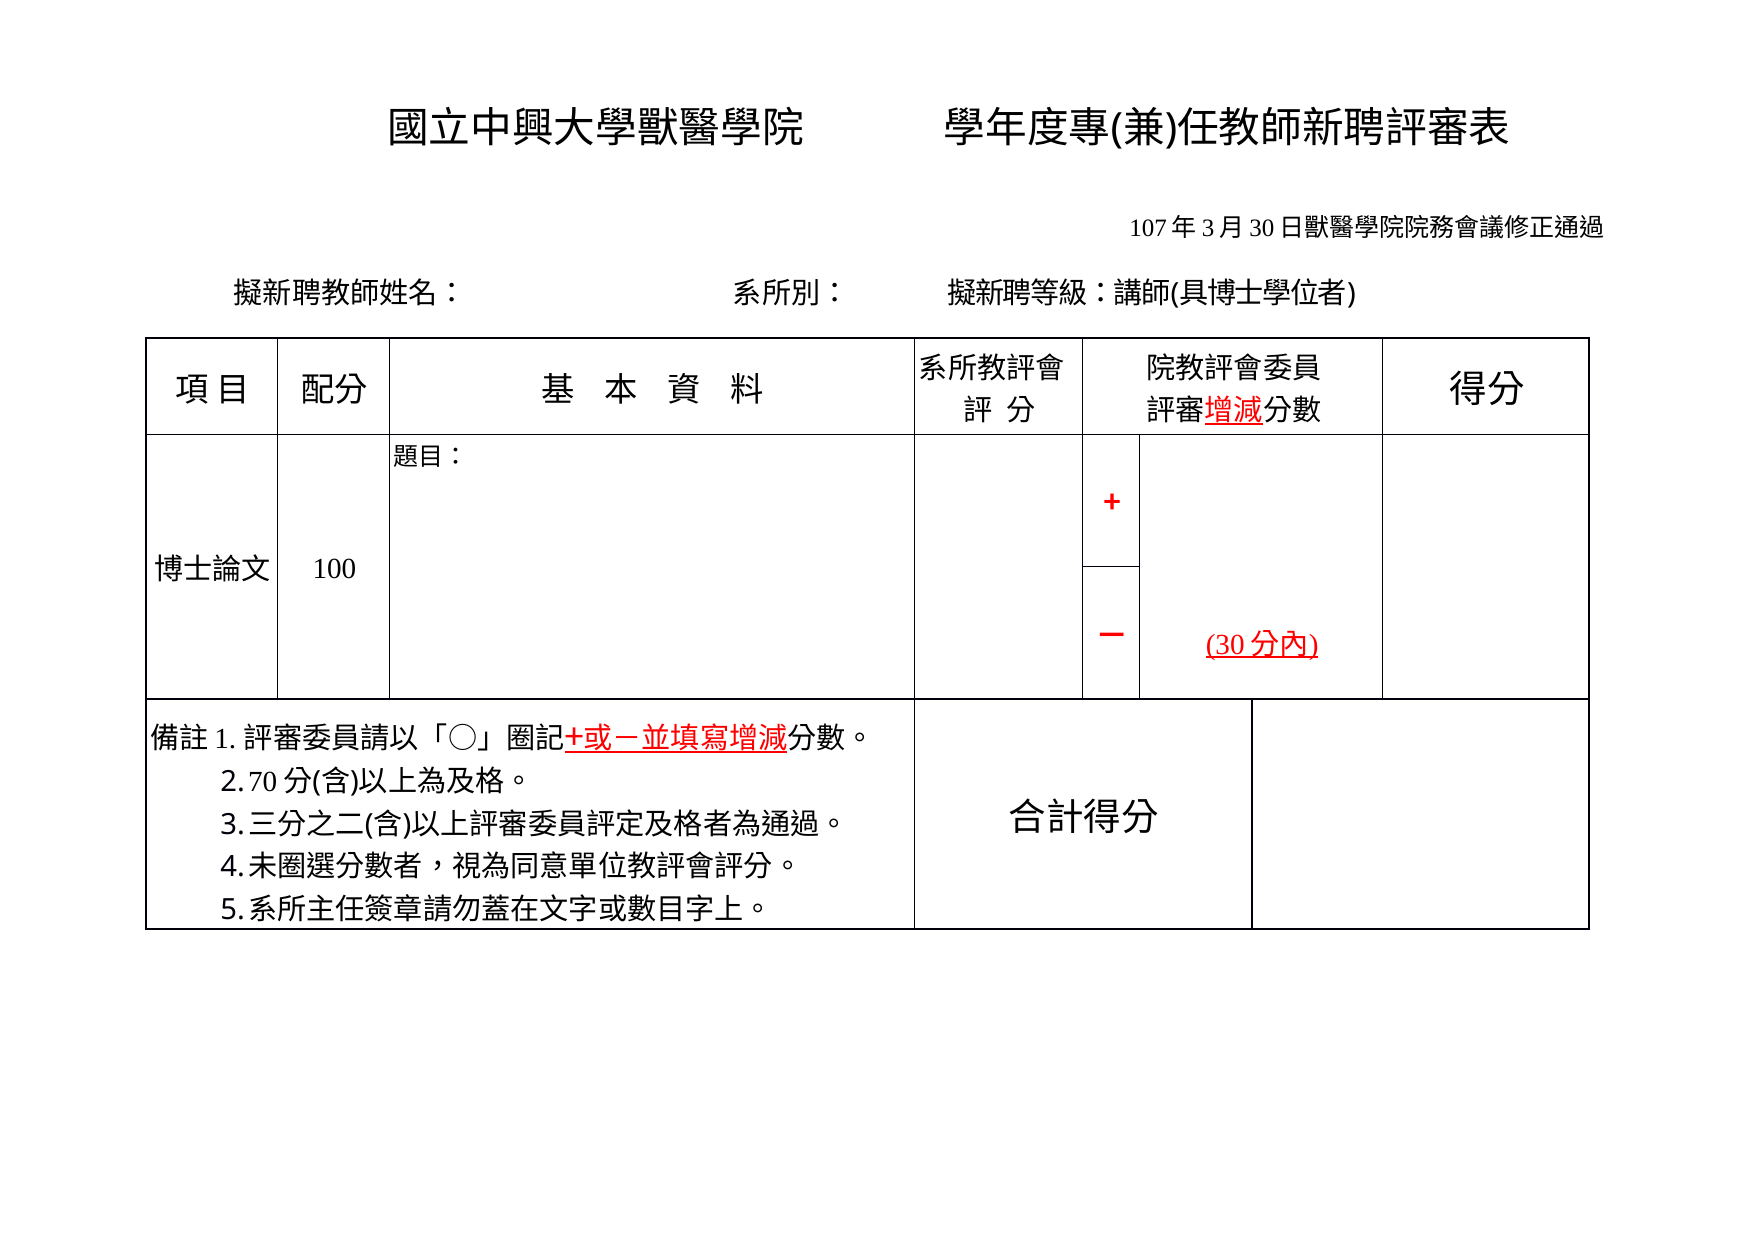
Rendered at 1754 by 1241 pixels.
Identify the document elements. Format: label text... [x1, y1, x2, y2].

table_cell [1253, 700, 1588, 928]
table_header 基 本 資 料 [390, 339, 914, 434]
table_cell [1383, 435, 1588, 698]
table_cell (30分內) [1140, 435, 1382, 698]
table_cell 備註1. 評審委員請以「○」圈記+或－並填寫增減分數。 70分(含)以上為及格。 三分之二(含)以上評審委員評定及格者為通過。 未圈選分數者，視為同意單位教評會評分。 系所主任簽章請勿蓋在文字或數目字上。 [147, 700, 914, 928]
table_header 院教評會委員 評審增減分數 [1083, 339, 1382, 434]
table_header 配分 [278, 339, 389, 434]
table_cell 合計得分 [915, 700, 1251, 928]
table_header 得分 [1383, 339, 1588, 434]
table_cell 題目： [390, 435, 914, 698]
text 擬新聘教師姓名： 系所別： 擬新聘等級：講師(具博士學位者) [150, 269, 1604, 312]
table_cell 100 [278, 435, 389, 698]
text 國立中興大學獸醫學院 學年度專(兼)任教師新聘評審表 [150, 94, 1604, 154]
table_cell [915, 435, 1082, 698]
table_header 項 目 [147, 339, 277, 434]
table_cell － [1083, 567, 1139, 698]
text 107年3月30日獸醫學院院務會議修正通過 [150, 208, 1604, 244]
table_cell 博士論文 [147, 435, 277, 698]
table_cell + [1083, 435, 1139, 566]
table_header 系所教評會 評 分 [915, 339, 1082, 434]
